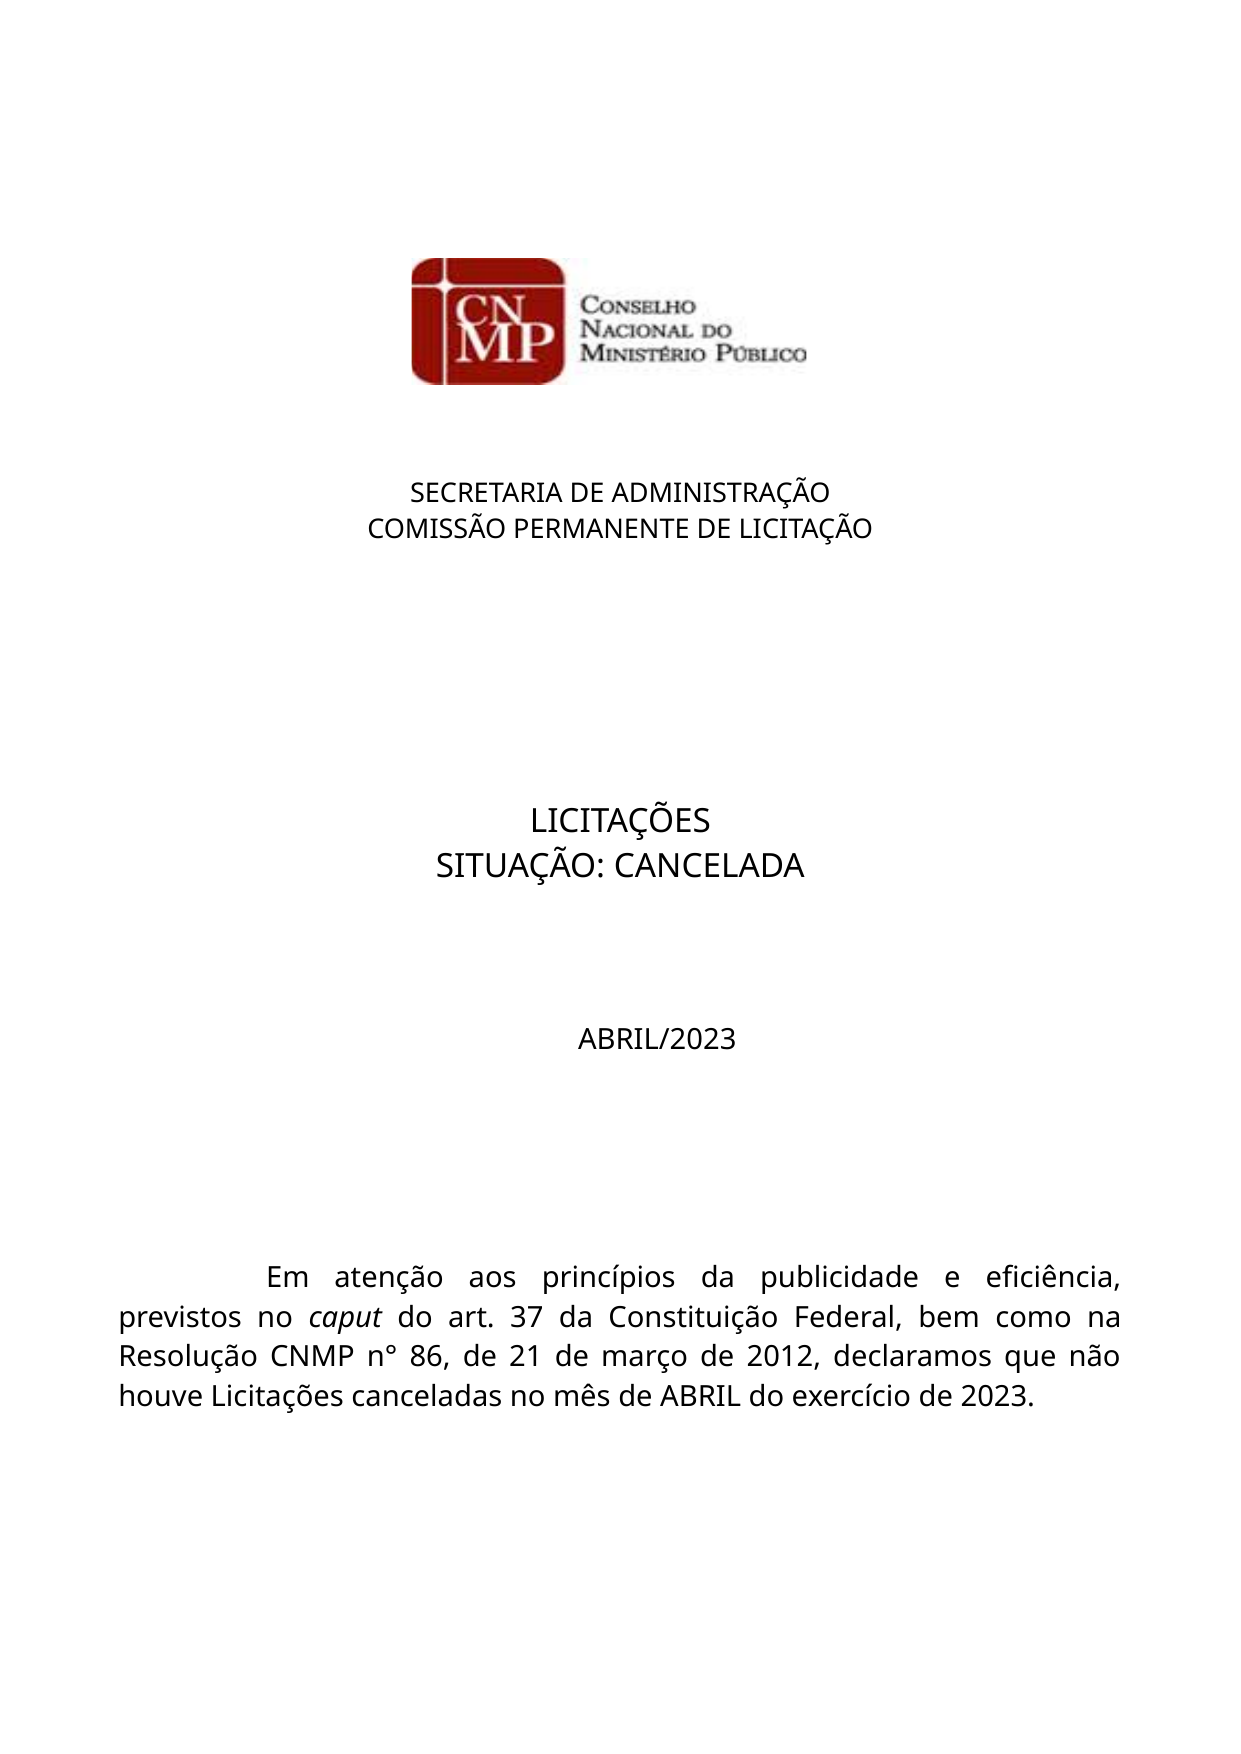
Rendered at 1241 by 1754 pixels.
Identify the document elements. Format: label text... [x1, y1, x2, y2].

text SECRETARIA DE ADMINISTRAÇÃO [118, 473, 1122, 510]
text COMISSÃO PERMANENTE DE LICITAÇÃO [118, 510, 1122, 547]
text LICITAÇÕES [118, 797, 1122, 842]
text SITUAÇÃO: CANCELADA [118, 842, 1122, 887]
text Em atenção aos princípios da publicidade e eficiência, previstos no caput do art. 37 da Constituição Federal, bem como na Resolução CNMP n° 86, de 21 de março de 2012, declaramos que não houve Licitações canceladas no mês de ABRIL do exercício de 2023. [118, 1256, 1122, 1415]
text ABRIL/2023 [118, 1018, 1122, 1058]
